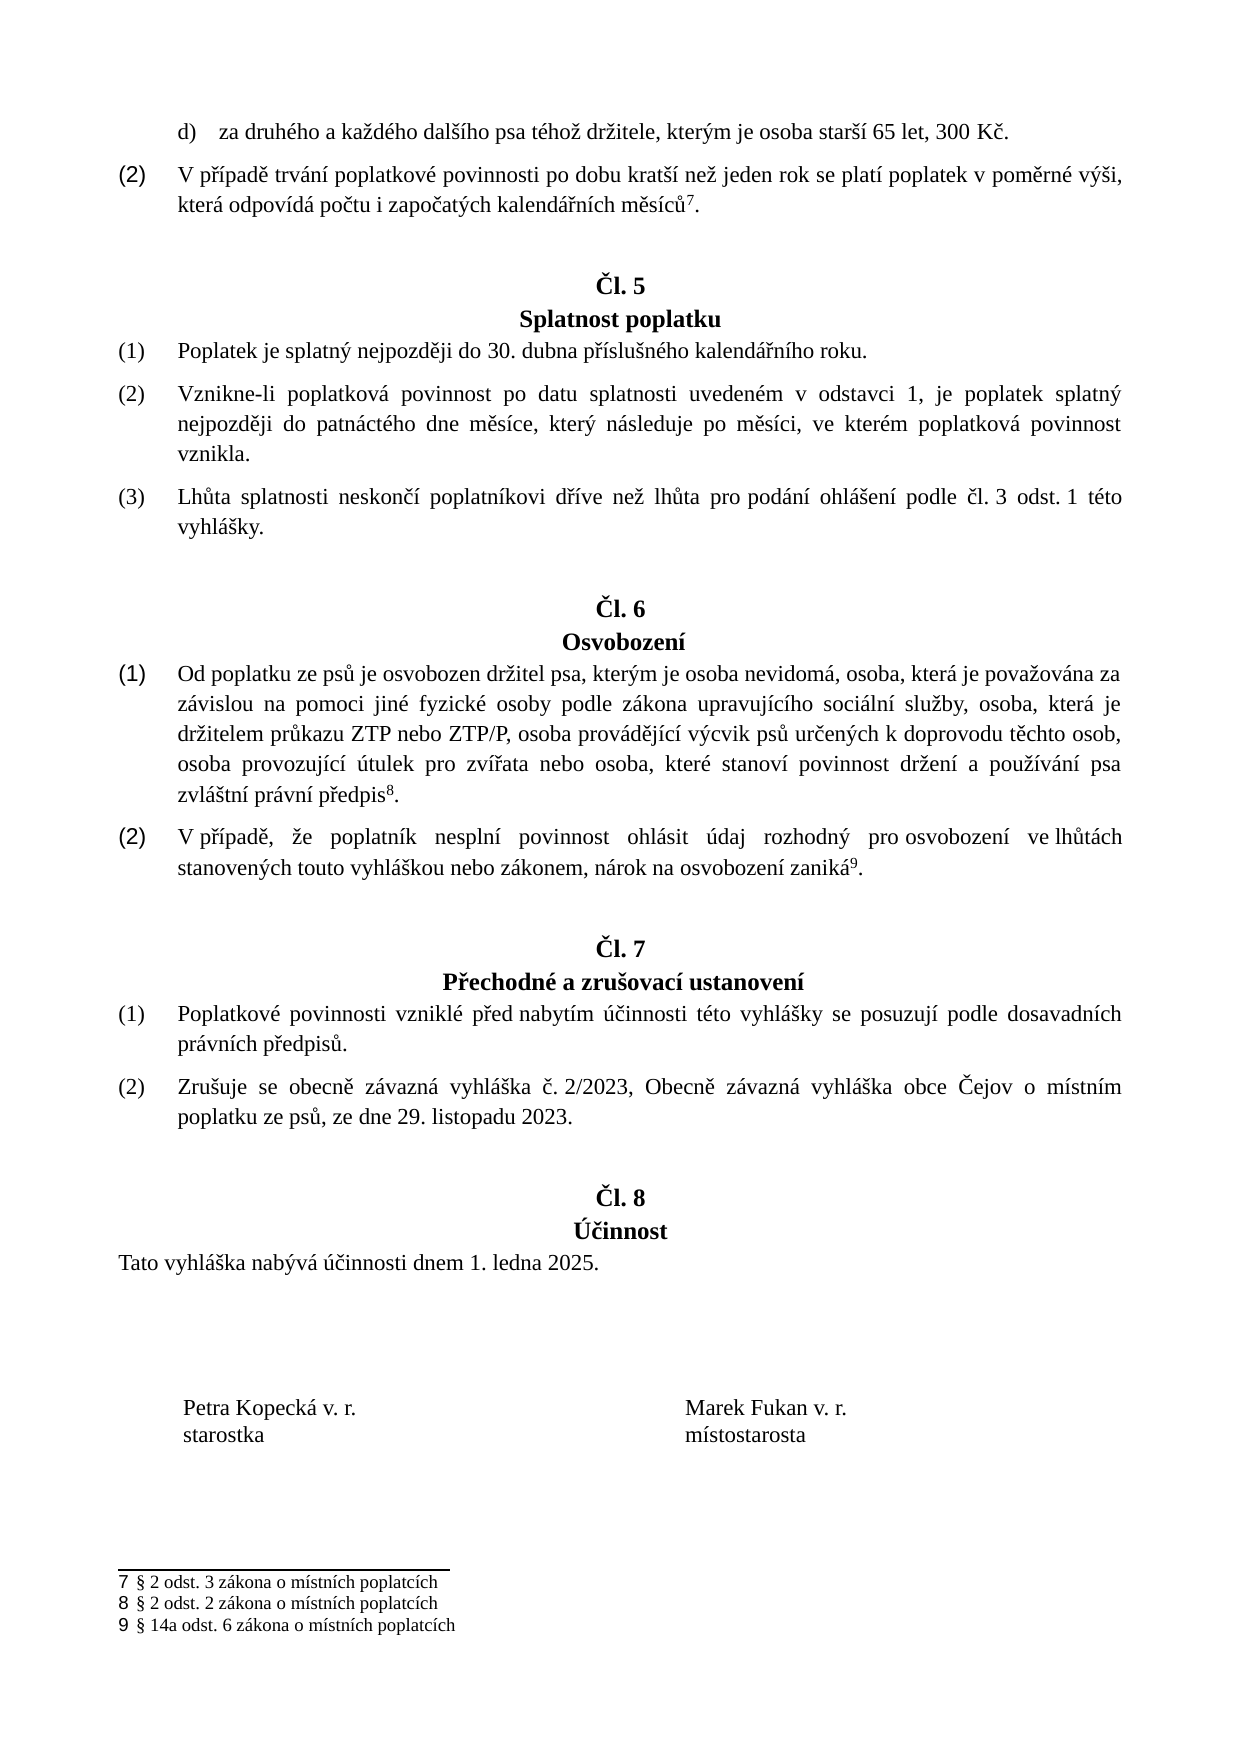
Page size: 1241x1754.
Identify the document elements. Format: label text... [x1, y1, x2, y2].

list § 14a odst. 6 zákona o místních poplatcích [118, 1614, 1122, 1635]
list § 2 odst. 3 zákona o místních poplatcích [118, 1570, 1122, 1592]
list § 2 odst. 2 zákona o místních poplatcích [118, 1592, 1122, 1614]
list Poplatek je splatný nejpozději do 30. dubna příslušného kalendářního roku. [118, 337, 1122, 364]
list za druhého a každého dalšího psa téhož držitele, kterým je osoba starší 65 let, 300 Kč. [177, 118, 1122, 144]
table_header Petra Kopecká v. r. starostka [177, 1335, 679, 1453]
list Poplatkové povinnosti vzniklé před nabytím účinnosti této vyhlášky se posuzují podle dosavadních právních předpisů. [118, 1000, 1122, 1056]
list Lhůta splatnosti neskončí poplatníkovi dříve než lhůta pro podání ohlášení podle čl. 3 odst. 1 této vyhlášky. [118, 483, 1122, 540]
list V případě trvání poplatkové povinnosti po dobu kratší než jeden rok se platí poplatek v poměrné výši, která odpovídá počtu i započatých kalendářních měsíců. [118, 161, 1122, 217]
text Tato vyhláška nabývá účinnosti dnem 1. ledna 2025. [118, 1249, 1122, 1276]
list V případě, že poplatník nesplní povinnost ohlásit údaj rozhodný pro osvobození ve lhůtách stanovených touto vyhláškou nebo zákonem, nárok na osvobození zaniká. [118, 823, 1122, 880]
subtitle Čl. 6 Osvobození [118, 594, 1122, 655]
list Zrušuje se obecně závazná vyhláška č. 2/2023, Obecně závazná vyhláška obce Čejov o místním poplatku ze psů, ze dne 29. listopadu 2023. [118, 1073, 1122, 1129]
subtitle Čl. 5 Splatnost poplatku [118, 271, 1122, 333]
list Vznikne-li poplatková povinnost po datu splatnosti uvedeném v odstavci 1, je poplatek splatný nejpozději do patnáctého dne měsíce, který následuje po měsíci, ve kterém poplatková povinnost vznikla. [118, 380, 1122, 467]
subtitle Čl. 7 Přechodné a zrušovací ustanovení [118, 934, 1122, 996]
subtitle Čl. 8 Účinnost [118, 1183, 1122, 1245]
list Od poplatku ze psů je osvobozen držitel psa, kterým je osoba nevidomá, osoba, která je považována za závislou na pomoci jiné fyzické osoby podle zákona upravujícího sociální služby, osoba, která je držitelem průkazu ZTP nebo ZTP/P, osoba provádějící výcvik psů určených k doprovodu těchto osob, osoba provozující útulek pro zvířata nebo osoba, které stanoví povinnost držení a používání psa zvláštní právní předpis. [118, 660, 1122, 807]
table_header Marek Fukan v. r. místostarosta [679, 1335, 1181, 1453]
